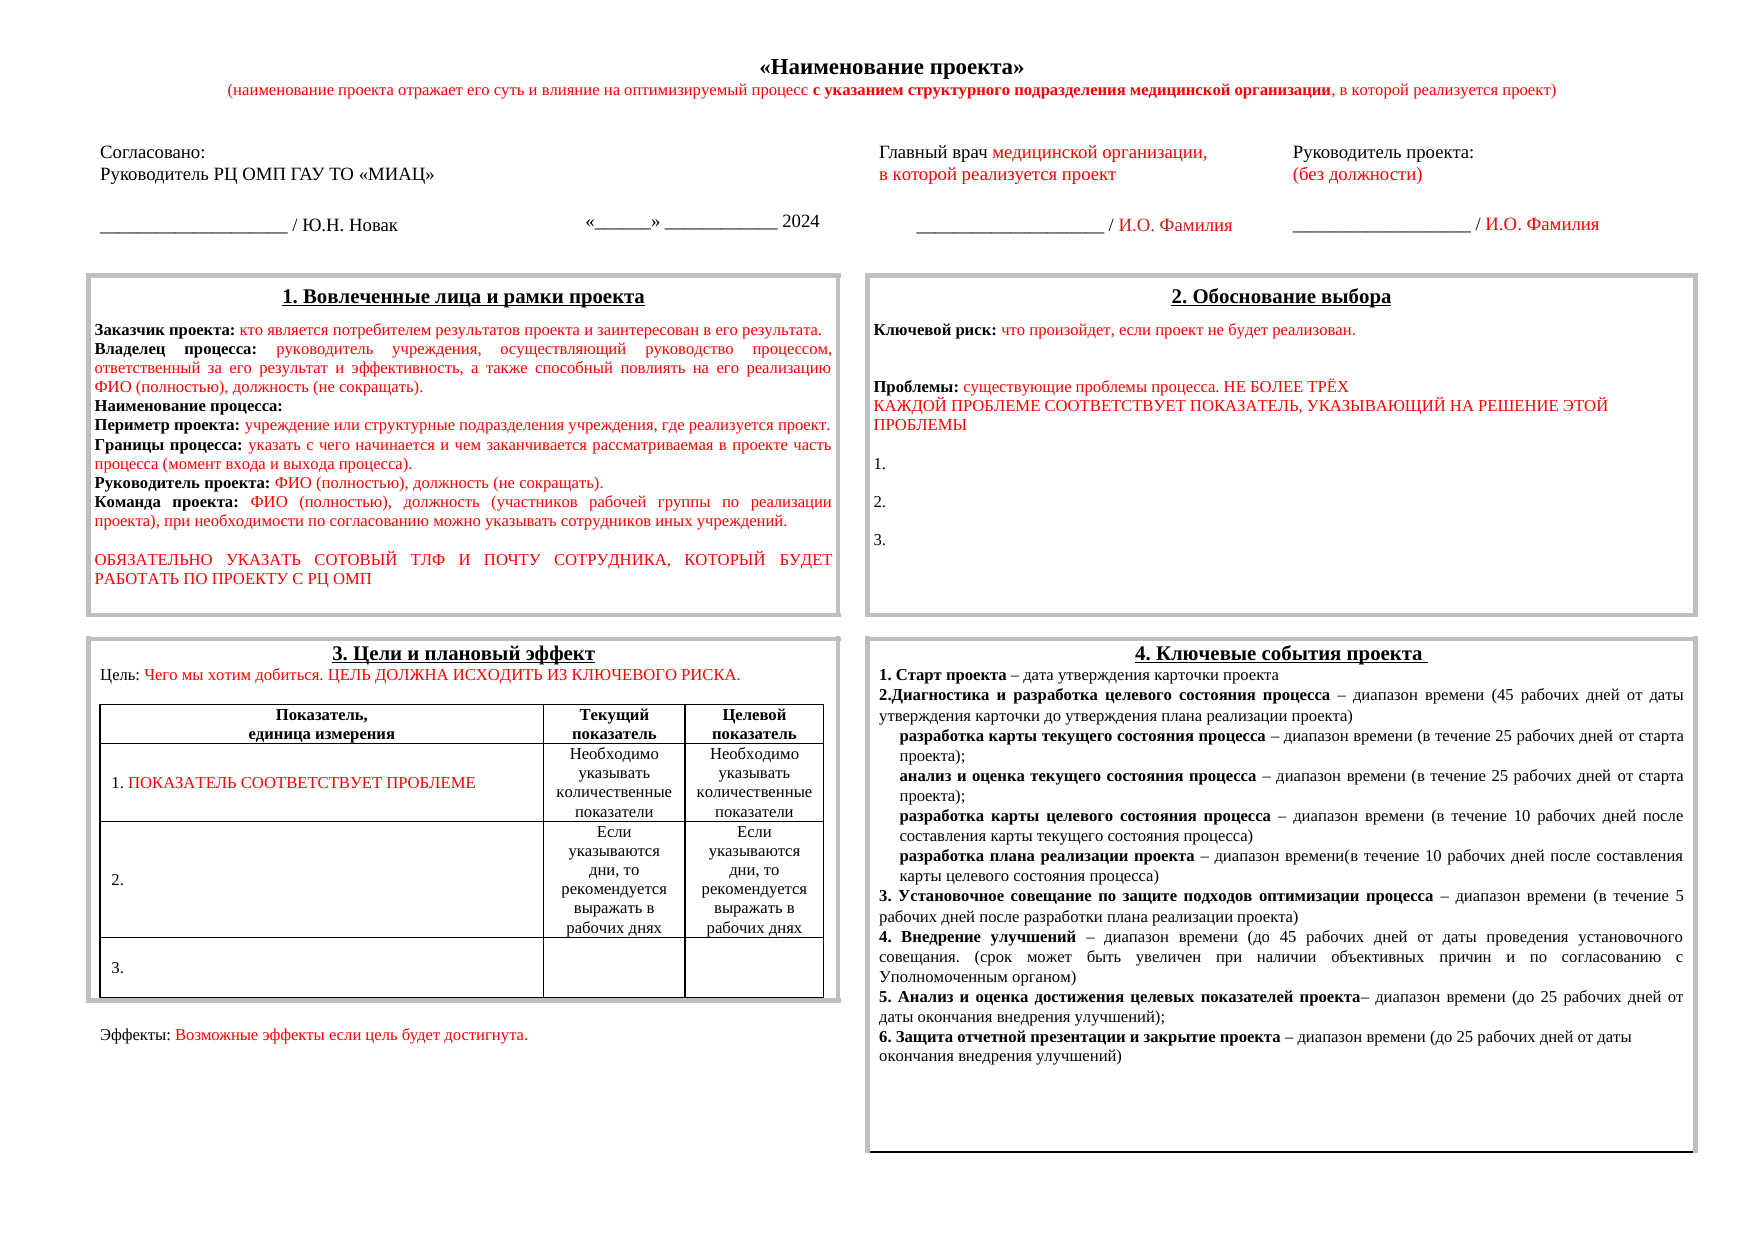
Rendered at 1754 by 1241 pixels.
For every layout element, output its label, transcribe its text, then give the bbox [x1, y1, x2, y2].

table_cell Ключевой риск: что произойдет, если проект не будет реализован. Проблемы: существующие проблемы процесса. НЕ БОЛЕЕ ТРЁХ КАЖДОЙ ПРОБЛЕМЕ СООТВЕТСТВУЕТ ПОКАЗАТЕЛЬ, УКАЗЫВАЮЩИЙ НА РЕШЕНИЕ ЭТОЙ ПРОБЛЕМЫ 1. 2. 3. [870, 314, 1693, 612]
table_cell 2. [101, 822, 543, 937]
table_cell [840, 314, 865, 612]
table_cell [838, 613, 868, 636]
table_cell [840, 273, 865, 313]
table_cell 1. Вовлеченные лица и рамки проекта [91, 278, 836, 313]
table_cell [838, 998, 865, 1151]
table_cell Цель: Чего мы хотим добиться. ЦЕЛЬ ДОЛЖНА ИСХОДИТЬ ИЗ КЛЮЧЕВОГО РИСКА. [91, 665, 836, 998]
table_cell [89, 241, 838, 273]
table_cell Необходимо указывать количественные показатели [686, 744, 823, 821]
table_cell [840, 636, 865, 665]
table_cell [838, 136, 853, 241]
table_header Текущий показатель [544, 705, 684, 743]
table_cell 3. Цели и плановый эффект [91, 641, 836, 665]
table_cell [838, 104, 868, 136]
table_cell 1. ПОКАЗАТЕЛЬ СООТВЕТСТВУЕТ ПРОБЛЕМЕ [101, 744, 543, 821]
table_cell Согласовано: Руководитель РЦ ОМП ГАУ ТО «МИАЦ» ____________________ / Ю.Н. Новак [89, 136, 567, 241]
table_cell Эффекты: Возможные эффекты если цель будет достигнута. [89, 1003, 838, 1151]
table_cell Главный врач медицинской организации, в которой реализуется проект ____________________ / И.О. Фамилия [868, 136, 1281, 241]
table_cell «______» ____________ 2024 [567, 136, 838, 241]
table_cell 1. Старт проекта – дата утверждения карточки проекта 2.Диагностика и разработка целевого состояния процесса – диапазон времени (45 рабочих дней от даты утверждения карточки до утверждения плана реализации проекта) разработка карты текущего состояния процесса – диапазон времени (в течение 25 рабочих дней от старта проекта); анализ и оценка текущего состояния процесса – диапазон времени (в течение 25 рабочих дней от старта проекта); разработка карты целевого состояния процесса – диапазон времени (в течение 10 рабочих дней после составления карты текущего состояния процесса) разработка плана реализации проекта – диапазон времени(в течение 10 рабочих дней после составления карты целевого состояния процесса) 3. Установочное совещание по защите подходов оптимизации процесса – диапазон времени (в течение 5 рабочих дней после разработки плана реализации проекта) 4. Внедрение улучшений – диапазон времени (до 45 рабочих дней от даты проведения установочного совещания. (срок может быть увеличен при наличии объективных причин и по согласованию с Уполномоченным органом) 5. Анализ и оценка достижения целевых показателей проекта– диапазон времени (до 25 рабочих дней от даты окончания внедрения улучшений); 6. Защита отчетной презентации и закрытие проекта – диапазон времени (до 25 рабочих дней от даты окончания внедрения улучшений) [870, 665, 1693, 1151]
table_cell 4. Ключевые события проекта [870, 641, 1693, 665]
table_cell [868, 241, 1695, 273]
table_cell Заказчик проекта: кто является потребителем результатов проекта и заинтересован в его результата. Владелец процесса: руководитель учреждения, осуществляющий руководство процессом, ответственный за его результат и эффективность, а также способный повлиять на его реализацию ФИО (полностью), должность (не сокращать). Наименование процесса: Периметр проекта: учреждение или структурные подразделения учреждения, где реализуется проект. Границы процесса: указать с чего начинается и чем заканчивается рассматриваемая в проекте часть процесса (момент входа и выхода процесса). Руководитель проекта: ФИО (полностью), должность (не сокращать). Команда проекта: ФИО (полностью), должность (участников рабочей группы по реализации проекта), при необходимости по согласованию можно указывать сотрудников иных учреждений. ОБЯЗАТЕЛЬНО УКАЗАТЬ СОТОВЫЙ ТЛФ И ПОЧТУ СОТРУДНИКА, КОТОРЫЙ БУДЕТ РАБОТАТЬ ПО ПРОЕКТУ С РЦ ОМП [91, 314, 836, 612]
table_cell 2. Обоснование выбора [870, 278, 1693, 313]
table_cell [544, 938, 684, 997]
table_cell [89, 104, 838, 136]
table_header Показатель, единица измерения [101, 705, 543, 743]
table_cell [868, 617, 1695, 636]
table_cell Если указываются дни, то рекомендуется выражать в рабочих днях [686, 822, 823, 937]
table_cell [686, 938, 823, 997]
table_cell [89, 617, 838, 636]
table_cell [868, 104, 1695, 136]
table_cell Руководитель проекта: (без должности) ___________________ / И.О. Фамилия [1281, 136, 1695, 241]
table_cell [853, 136, 868, 241]
table_cell [838, 241, 868, 273]
table_cell 3. [101, 938, 543, 997]
table_header «Наименование проекта» (наименование проекта отражает его суть и влияние на оптимизируемый процесс с указанием структурного подразделения медицинской организации, в которой реализуется проект) [89, 47, 1695, 104]
table_cell [840, 665, 865, 998]
table_cell Если указываются дни, то рекомендуется выражать в рабочих днях [544, 822, 684, 937]
table_header Целевой показатель [686, 705, 823, 743]
table_cell Необходимо указывать количественные показатели [544, 744, 684, 821]
